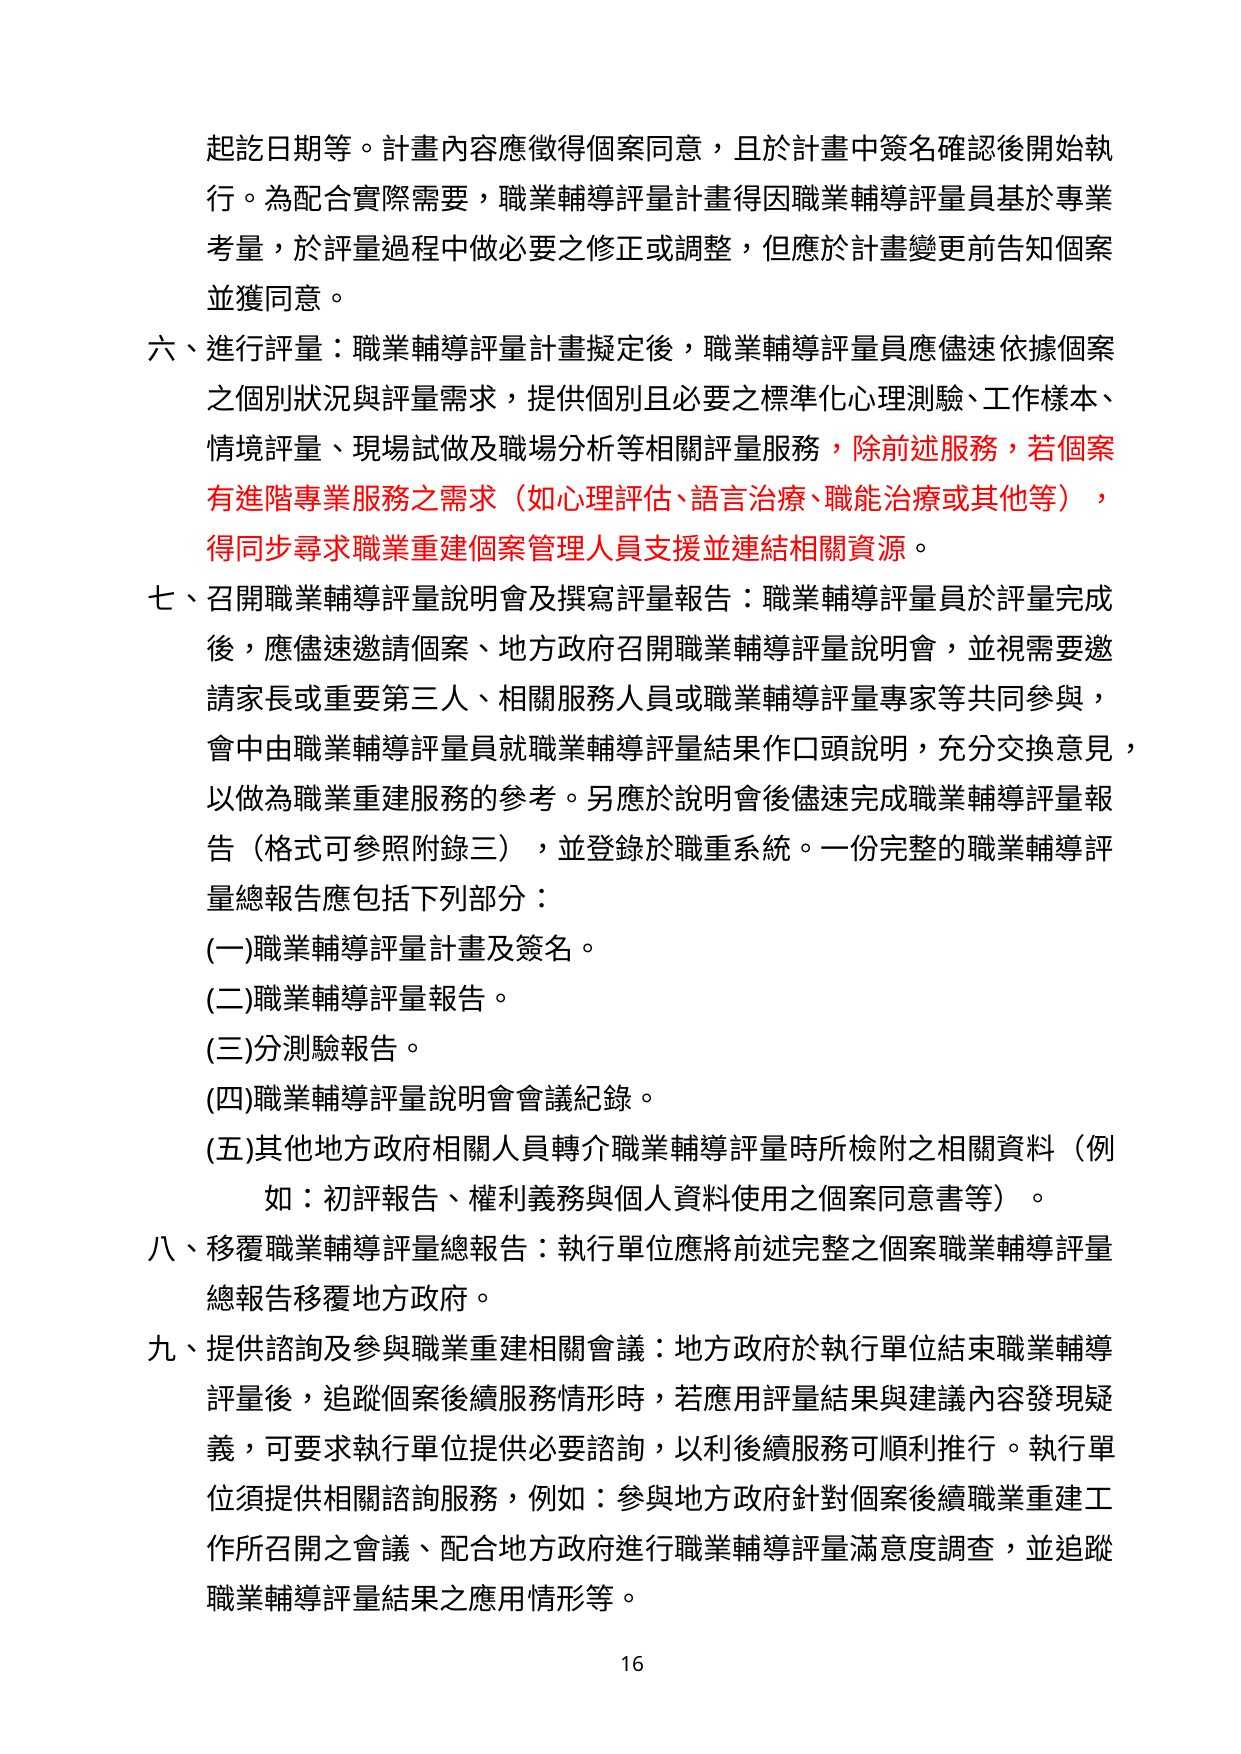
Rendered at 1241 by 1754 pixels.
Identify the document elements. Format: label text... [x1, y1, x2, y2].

text (二)職業輔導評量報告。 [206, 968, 1116, 1018]
text 八、移覆職業輔導評量總報告：執行單位應將前述完整之個案職業輔導評量總報告移覆地方政府。 [148, 1218, 1116, 1318]
text (一)職業輔導評量計畫及簽名。 [206, 918, 1116, 968]
text 九、提供諮詢及參與職業重建相關會議：地方政府於執行單位結束職業輔導評量後，追蹤個案後續服務情形時，若應用評量結果與建議內容發現疑義，可要求執行單位提供必要諮詢，以利後續服務可順利推行。執行單位須提供相關諮詢服務，例如：參與地方政府針對個案後續職業重建工作所召開之會議、配合地方政府進行職業輔導評量滿意度調查，並追蹤職業輔導評量結果之應用情形等。 [148, 1318, 1116, 1618]
text 七、召開職業輔導評量說明會及撰寫評量報告：職業輔導評量員於評量完成後，應儘速邀請個案、地方政府召開職業輔導評量說明會，並視需要邀請家長或重要第三人、相關服務人員或職業輔導評量專家等共同參與，會中由職業輔導評量員就職業輔導評量結果作口頭說明，充分交換意見，以做為職業重建服務的參考。另應於說明會後儘速完成職業輔導評量報告（格式可參照附錄三），並登錄於職重系統。一份完整的職業輔導評量總報告應包括下列部分： [148, 568, 1116, 918]
text 六、進行評量：職業輔導評量計畫擬定後，職業輔導評量員應儘速依據個案之個別狀況與評量需求，提供個別且必要之標準化心理測驗、工作樣本、情境評量、現場試做及職場分析等相關評量服務，除前述服務，若個案有進階專業服務之需求（如心理評估、語言治療、職能治療或其他等），得同步尋求職業重建個案管理人員支援並連結相關資源。 [148, 318, 1116, 568]
text (四)職業輔導評量說明會會議紀錄。 [206, 1068, 1116, 1118]
text (三)分測驗報告。 [206, 1018, 1116, 1068]
text 起訖日期等。計畫內容應徵得個案同意，且於計畫中簽名確認後開始執行。為配合實際需要，職業輔導評量計畫得因職業輔導評量員基於專業考量，於評量過程中做必要之修正或調整，但應於計畫變更前告知個案並獲同意。 [148, 118, 1116, 318]
text (五)其他地方政府相關人員轉介職業輔導評量時所檢附之相關資料（例如：初評報告、權利義務與個人資料使用之個案同意書等）。 [206, 1118, 1116, 1218]
